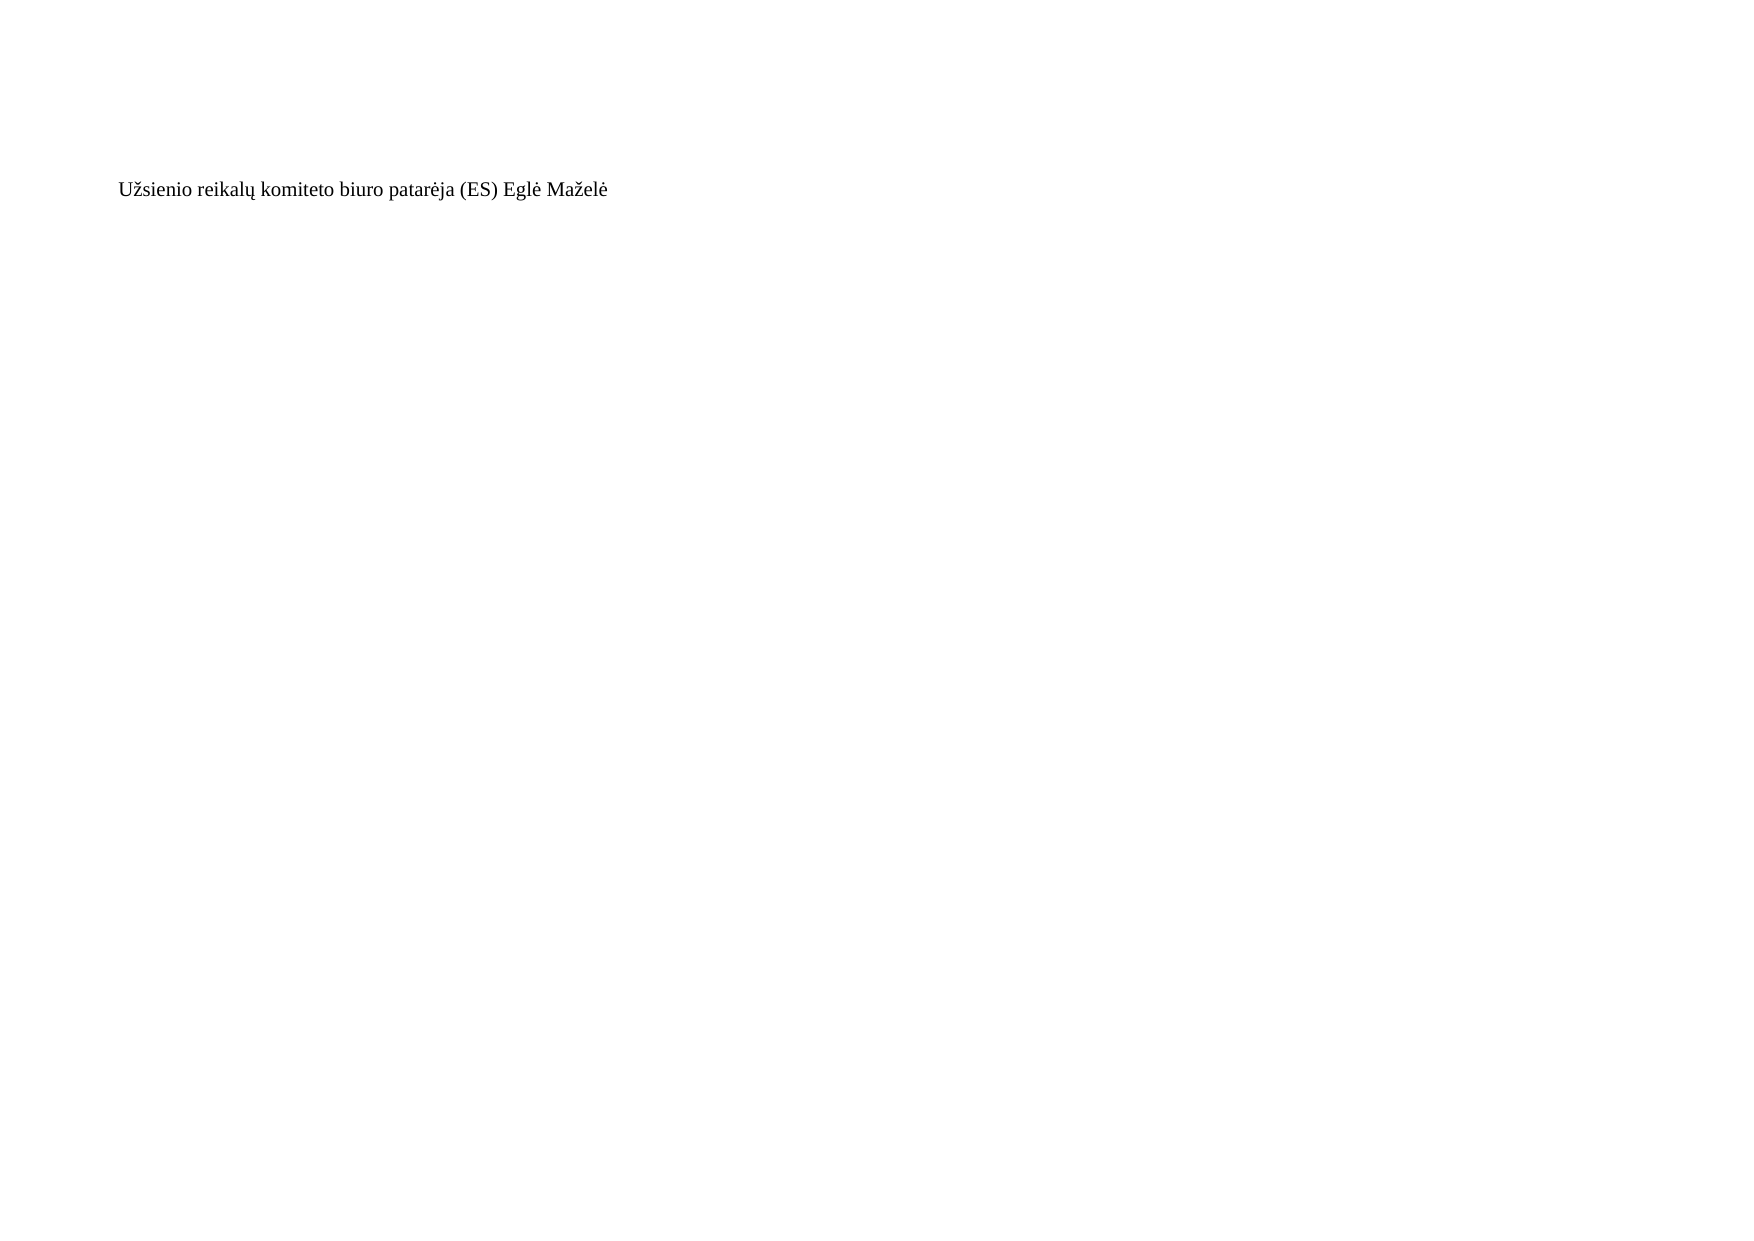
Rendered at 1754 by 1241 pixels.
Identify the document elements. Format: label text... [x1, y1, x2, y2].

text Užsienio reikalų komiteto biuro patarėja (ES) Eglė Maželė [118, 177, 1577, 201]
